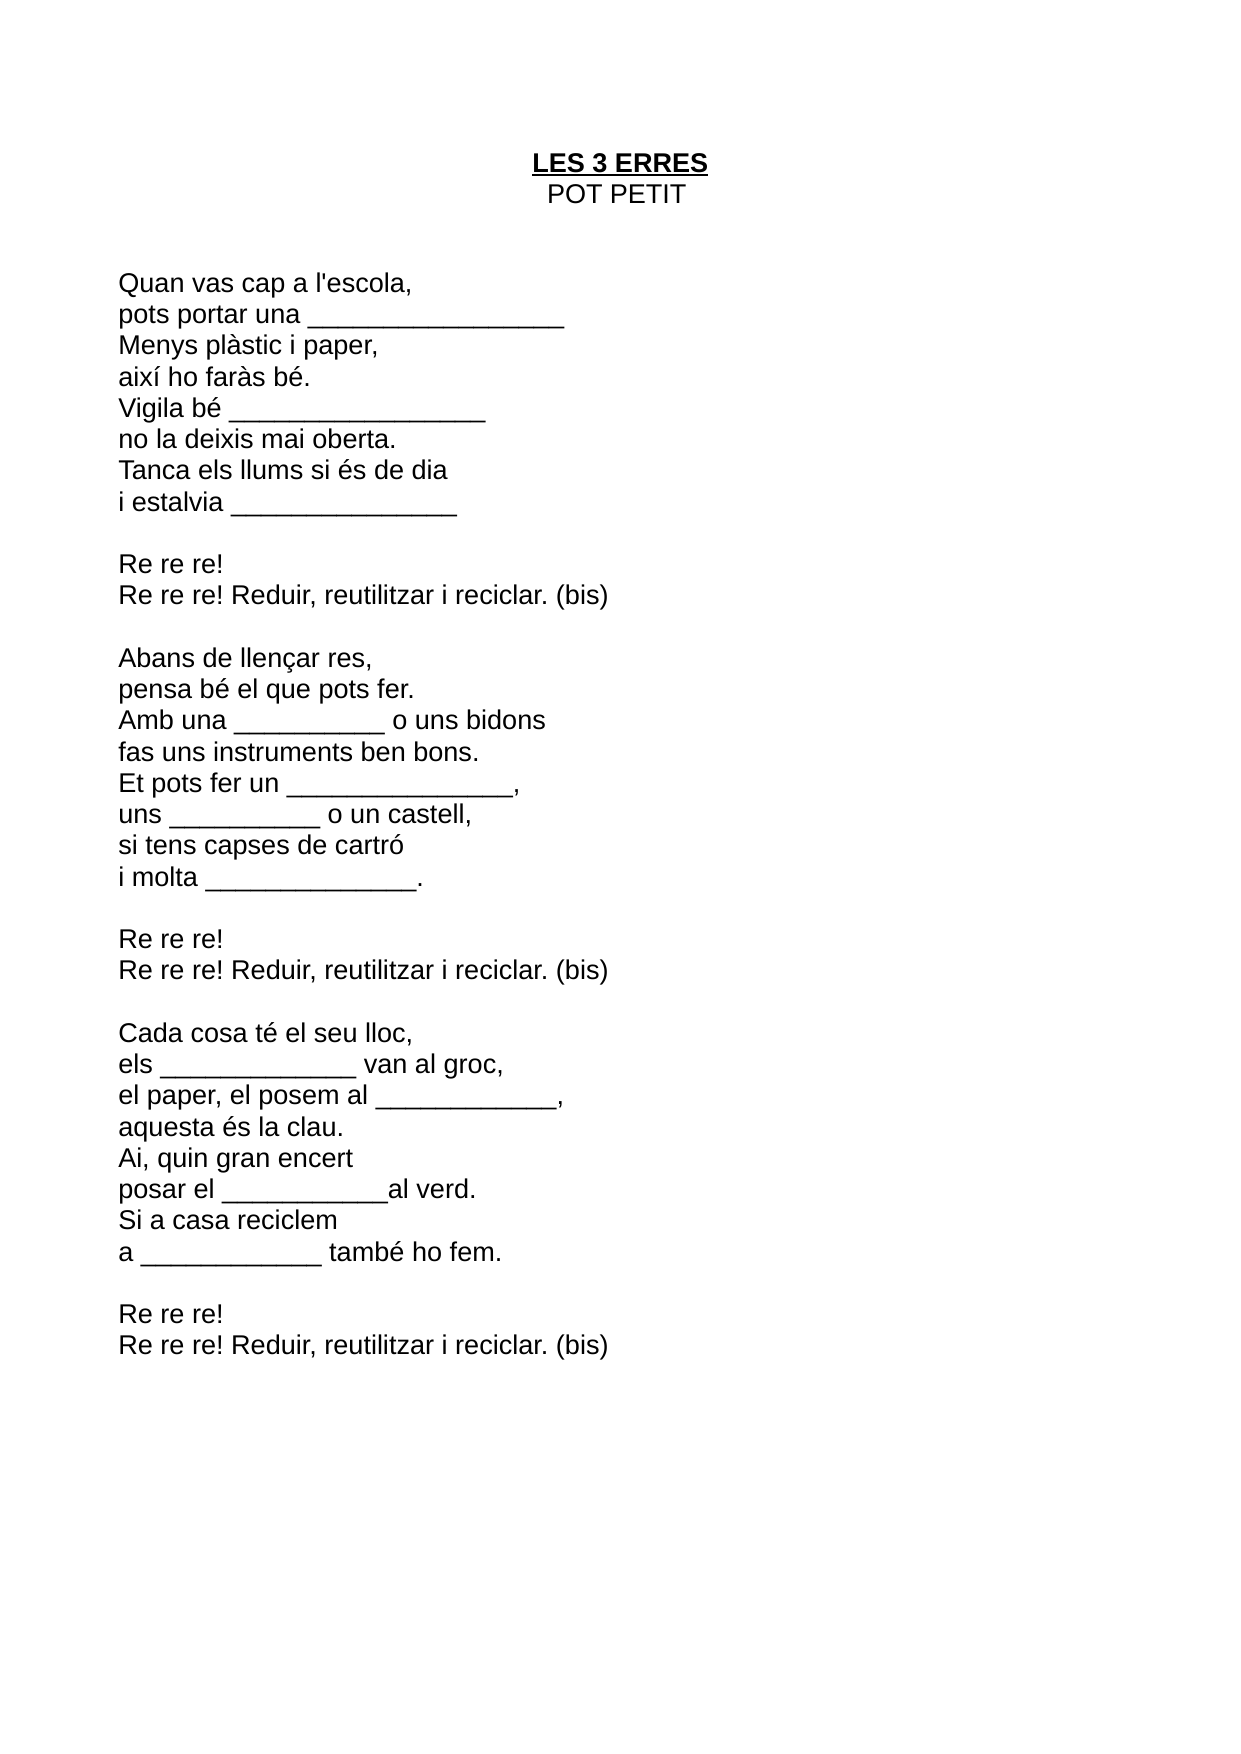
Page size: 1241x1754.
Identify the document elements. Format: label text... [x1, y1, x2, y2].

text LES 3 ERRES [118, 147, 1122, 178]
text Cada cosa té el seu lloc, els _____________ van al groc, el paper, el posem al ____________, aquesta és la clau. Ai, quin gran encert posar el ___________al verd. Si a casa reciclem a ____________ també ho fem. Re re re! Re re re! Reduir, reutilitzar i reciclar. (bis) [118, 1017, 1122, 1361]
text Quan vas cap a l'escola, pots portar una _________________ Menys plàstic i paper, així ho faràs bé. Vigila bé _________________ no la deixis mai oberta. Tanca els llums si és de dia i estalvia _______________ Re re re! Re re re! Reduir, reutilitzar i reciclar. (bis) Abans de llençar res, pensa bé el que pots fer. Amb una __________ o uns bidons fas uns instruments ben bons. Et pots fer un _______________, uns __________ o un castell, si tens capses de cartró i molta ______________. Re re re! Re re re! Reduir, reutilitzar i reciclar. (bis) [118, 267, 1122, 986]
text POT PETIT [118, 178, 1122, 209]
